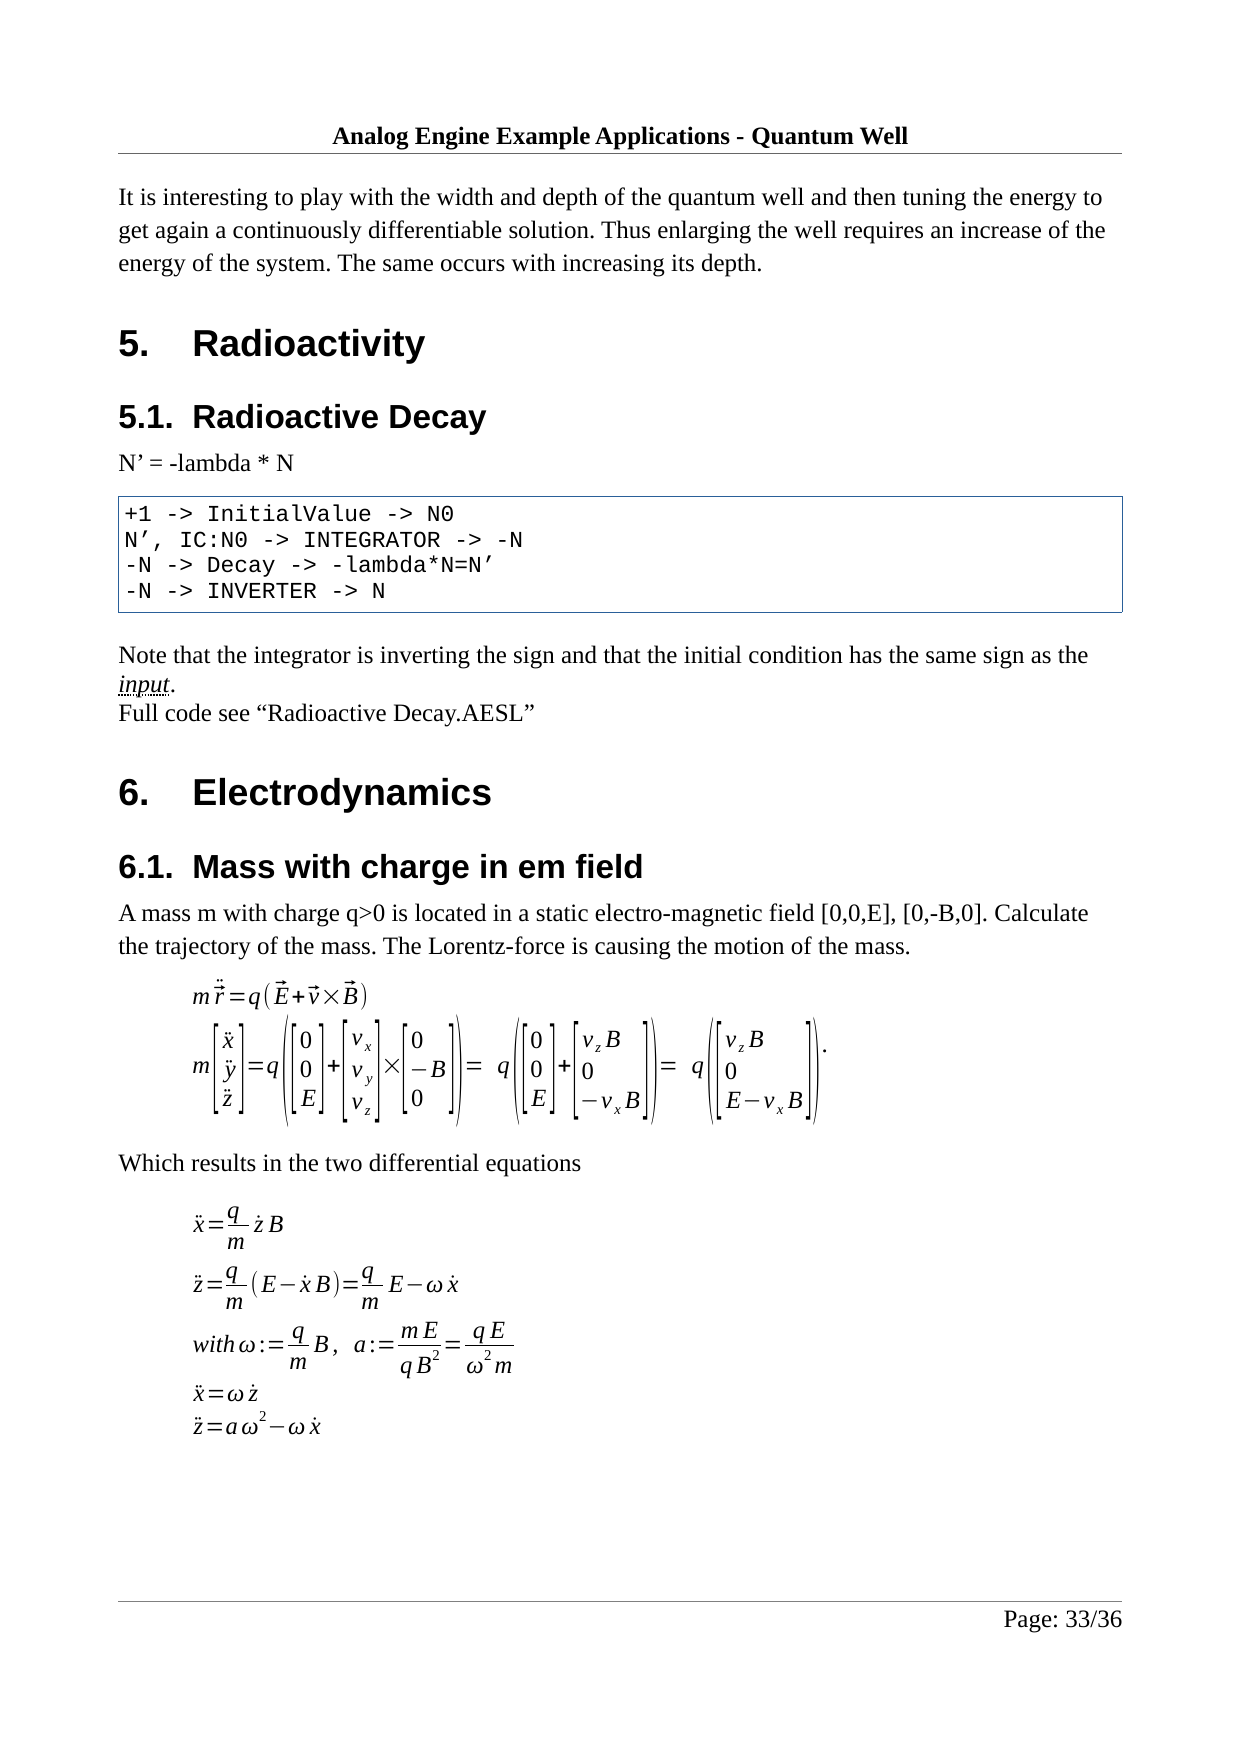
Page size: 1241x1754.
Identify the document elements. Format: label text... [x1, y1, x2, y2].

subtitle Electrodynamics [118, 771, 1122, 814]
text +1 -> InitialValue -> N0 [119, 497, 1122, 522]
subtitle Mass with charge in em field [118, 847, 1122, 886]
text Which results in the two differential equations [118, 1148, 1122, 1177]
text It is interesting to play with the width and depth of the quantum well and then tuning the energy to get again a continuously differentiable solution. Thus enlarging the well requires an increase of the energy of the system. The same occurs with increasing its depth. [118, 182, 1122, 277]
text -N -> INVERTER -> N [119, 574, 1122, 612]
text Note that the integrator is inverting the sign and that the initial condition has the same sign as the input. [118, 641, 1122, 698]
subtitle Radioactive Decay [118, 397, 1122, 436]
subtitle Radioactivity [118, 321, 1122, 364]
text -N -> Decay -> -lambda*N=N’ [119, 548, 1122, 574]
text N’ = -lambda * N [118, 448, 1122, 477]
text A mass m with charge q>0 is located in a static electro-magnetic field [0,0,E], [0,-B,0]. Calculate the trajectory of the mass. The Lorentz-force is causing the motion of the mass. [118, 898, 1122, 960]
text Full code see “Radioactive Decay.AESL” [118, 698, 1122, 727]
text . [118, 979, 1122, 1129]
text N’, IC:N0 -> INTEGRATOR -> -N [119, 522, 1122, 548]
